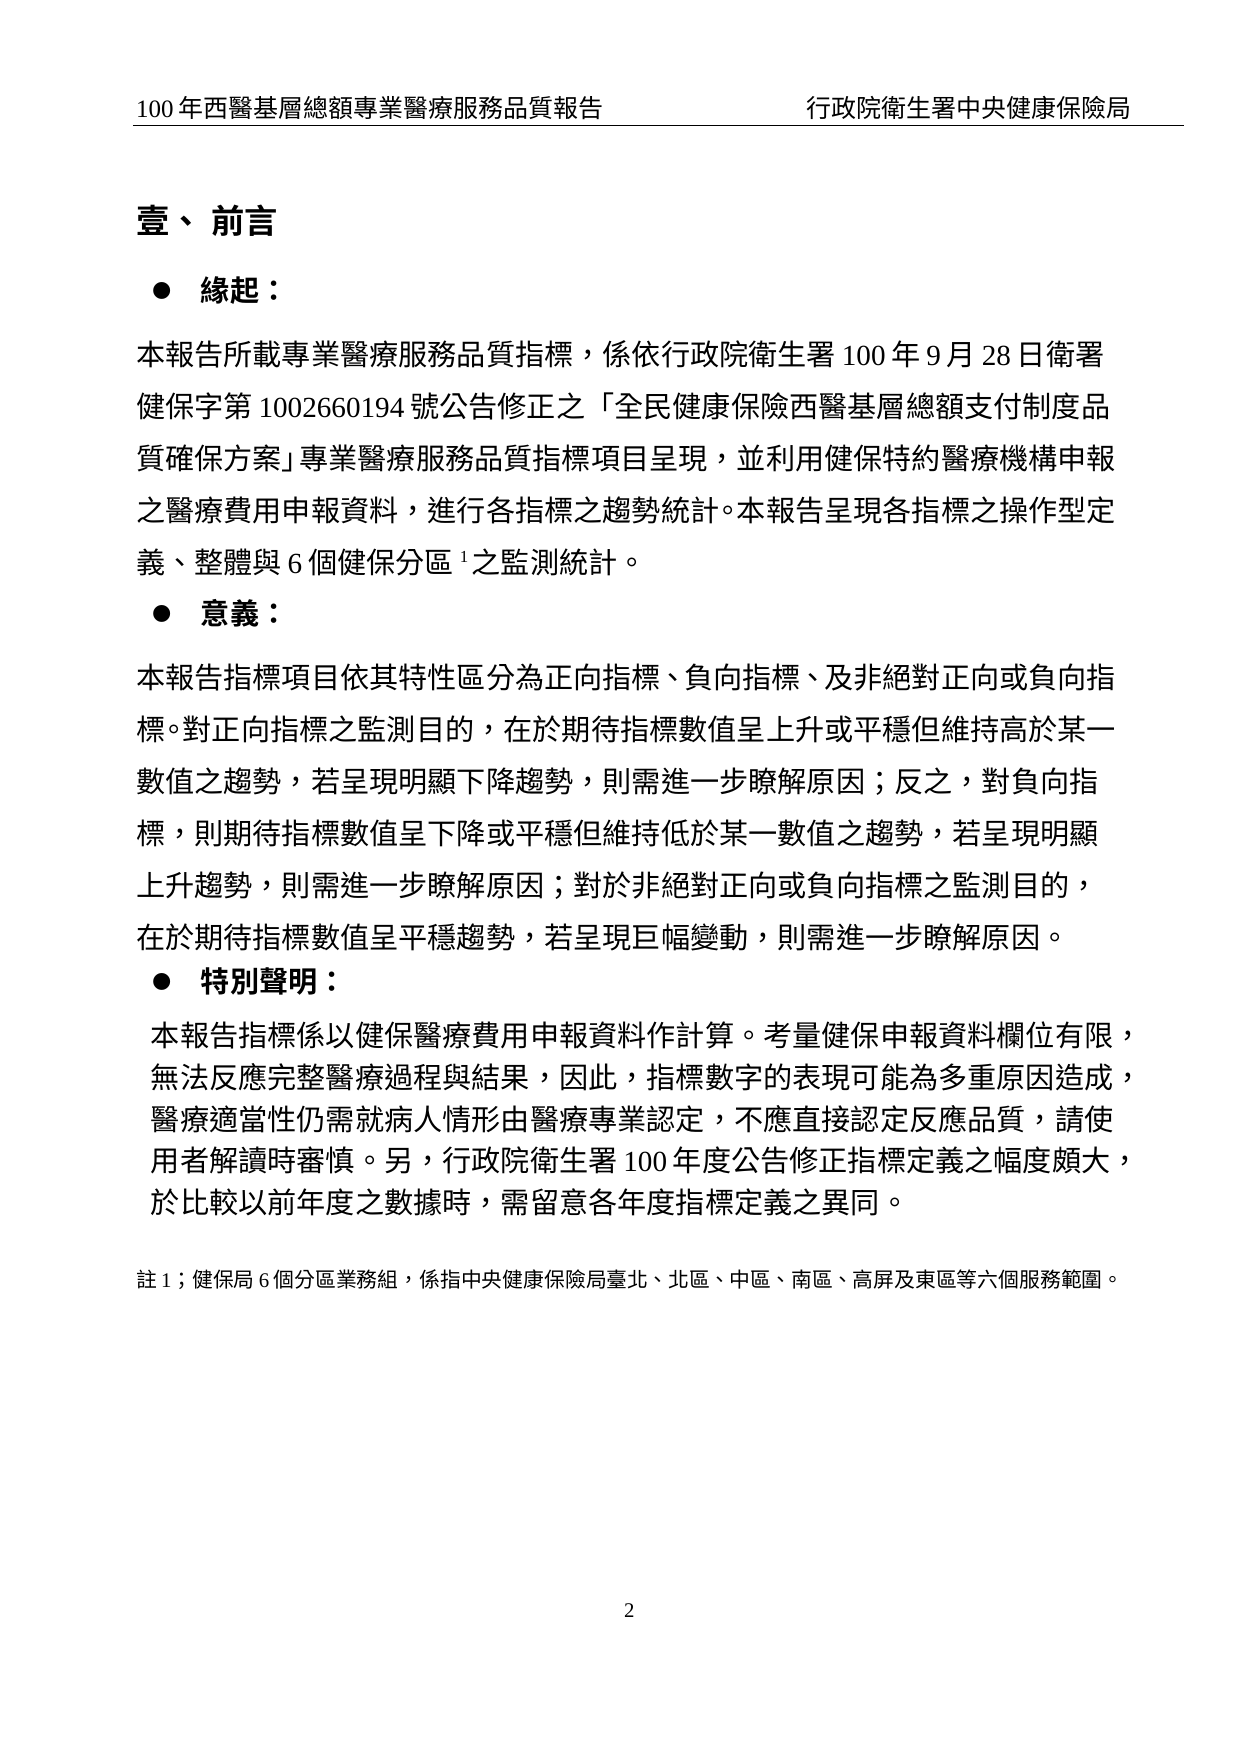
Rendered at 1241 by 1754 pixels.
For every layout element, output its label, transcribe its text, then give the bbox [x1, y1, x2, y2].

subtitle 前言 [136, 194, 1122, 243]
text 本報告所載專業醫療服務品質指標，係依行政院衛生署100年9月28日衛署健保字第1002660194號公告修正之「全民健康保險西醫基層總額支付制度品質確保方案」專業醫療服務品質指標項目呈現，並利用健保特約醫療機構申報之醫療費用申報資料，進行各指標之趨勢統計。本報告呈現各指標之操作型定義、整體與6個健保分區1之監測統計。 [136, 324, 1116, 584]
list 緣起： [151, 261, 1116, 311]
list 意義： [151, 584, 1116, 634]
text 註1；健保局6個分區業務組，係指中央健康保險局臺北、北區、中區、南區、高屏及東區等六個服務範圍。 [136, 1263, 1122, 1294]
list 特別聲明： [151, 959, 1116, 1001]
text 本報告指標項目依其特性區分為正向指標、負向指標、及非絕對正向或負向指標。對正向指標之監測目的，在於期待指標數值呈上升或平穩但維持高於某一數值之趨勢，若呈現明顯下降趨勢，則需進一步瞭解原因；反之，對負向指標，則期待指標數值呈下降或平穩但維持低於某一數值之趨勢，若呈現明顯上升趨勢，則需進一步瞭解原因；對於非絕對正向或負向指標之監測目的，在於期待指標數值呈平穩趨勢，若呈現巨幅變動，則需進一步瞭解原因。 [136, 647, 1116, 959]
text 本報告指標係以健保醫療費用申報資料作計算。考量健保申報資料欄位有限，無法反應完整醫療過程與結果，因此，指標數字的表現可能為多重原因造成，醫療適當性仍需就病人情形由醫療專業認定，不應直接認定反應品質，請使用者解讀時審慎。另，行政院衛生署100年度公告修正指標定義之幅度頗大，於比較以前年度之數據時，需留意各年度指標定義之異同。 [151, 1013, 1116, 1222]
